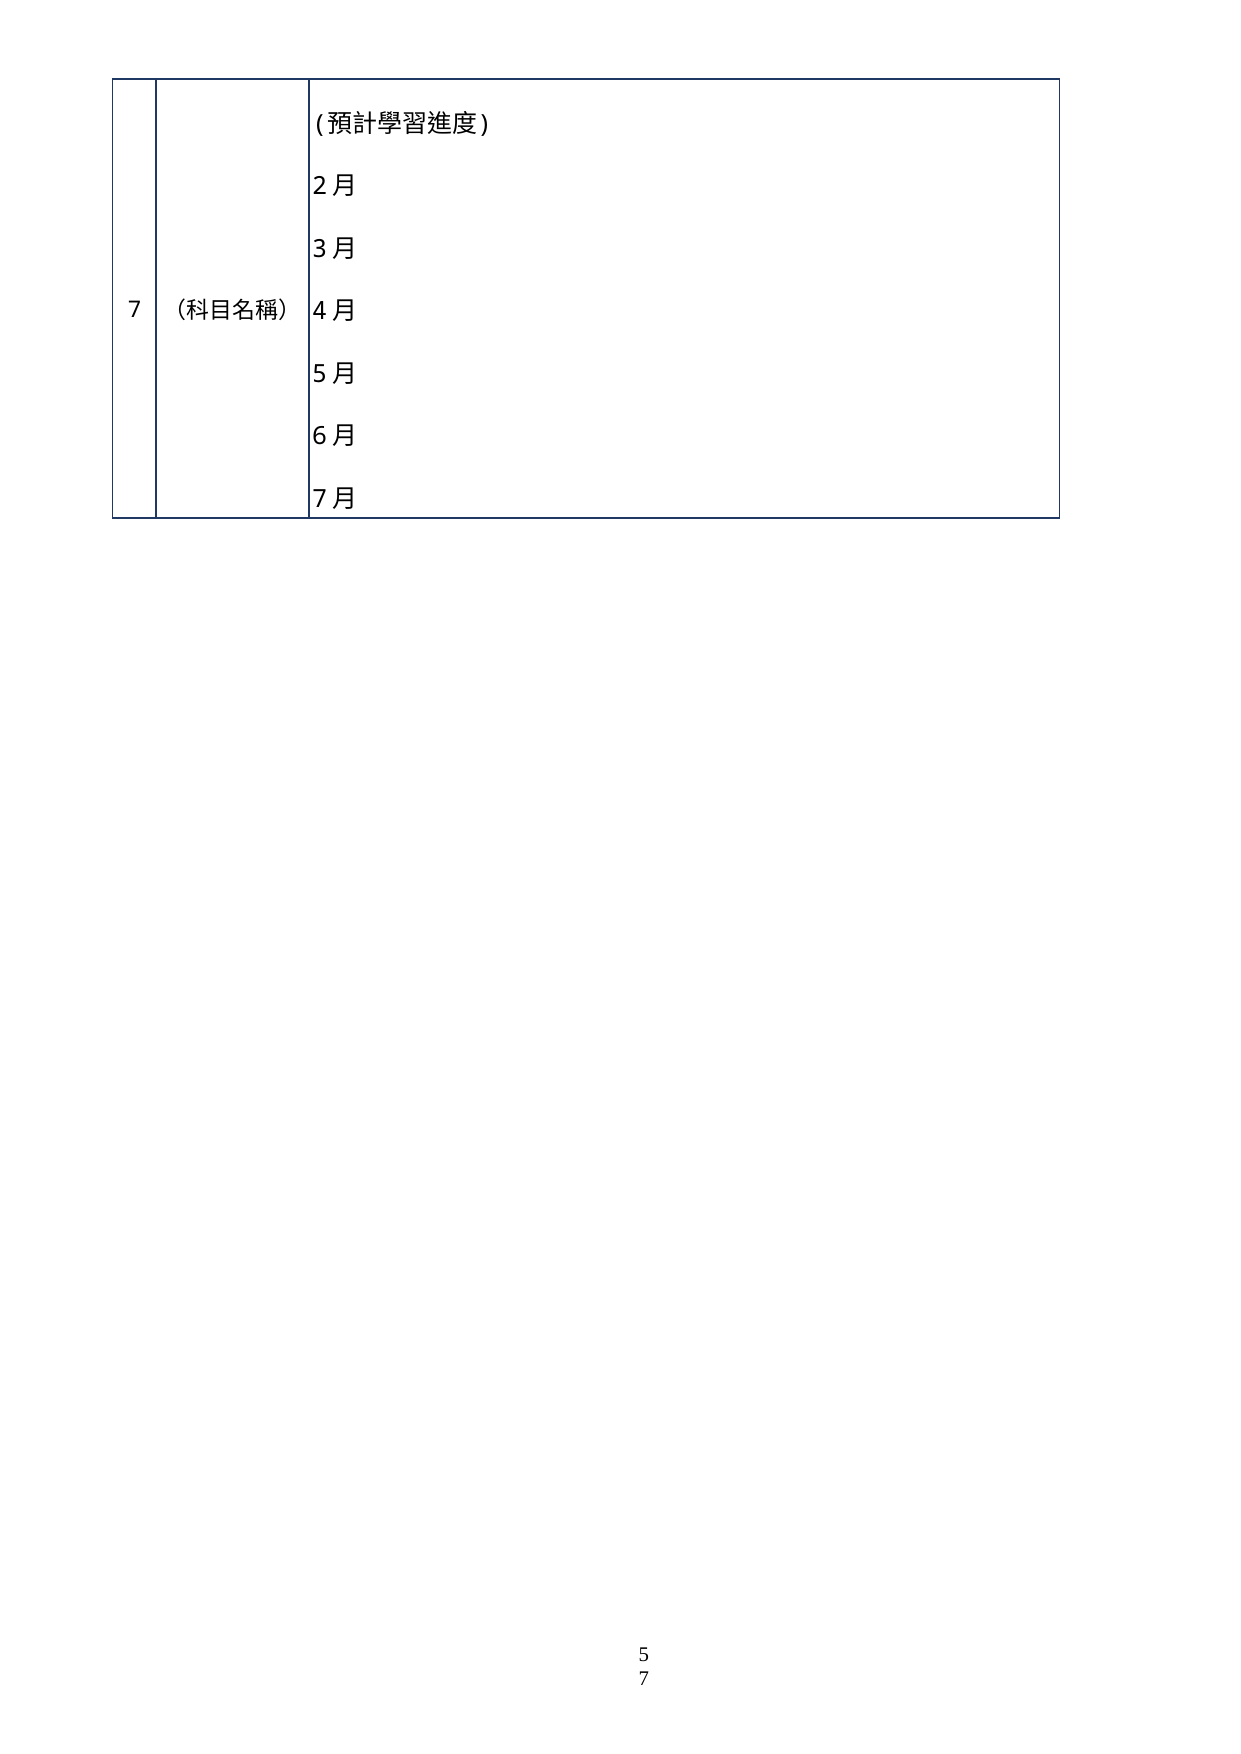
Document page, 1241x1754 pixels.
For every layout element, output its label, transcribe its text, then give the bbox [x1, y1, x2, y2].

table_cell 7 [113, 80, 155, 517]
table_cell (預計學習進度) 2月 3月 4月 5月 6月 7月 [310, 80, 1059, 517]
table_cell （科目名稱） [157, 80, 308, 517]
